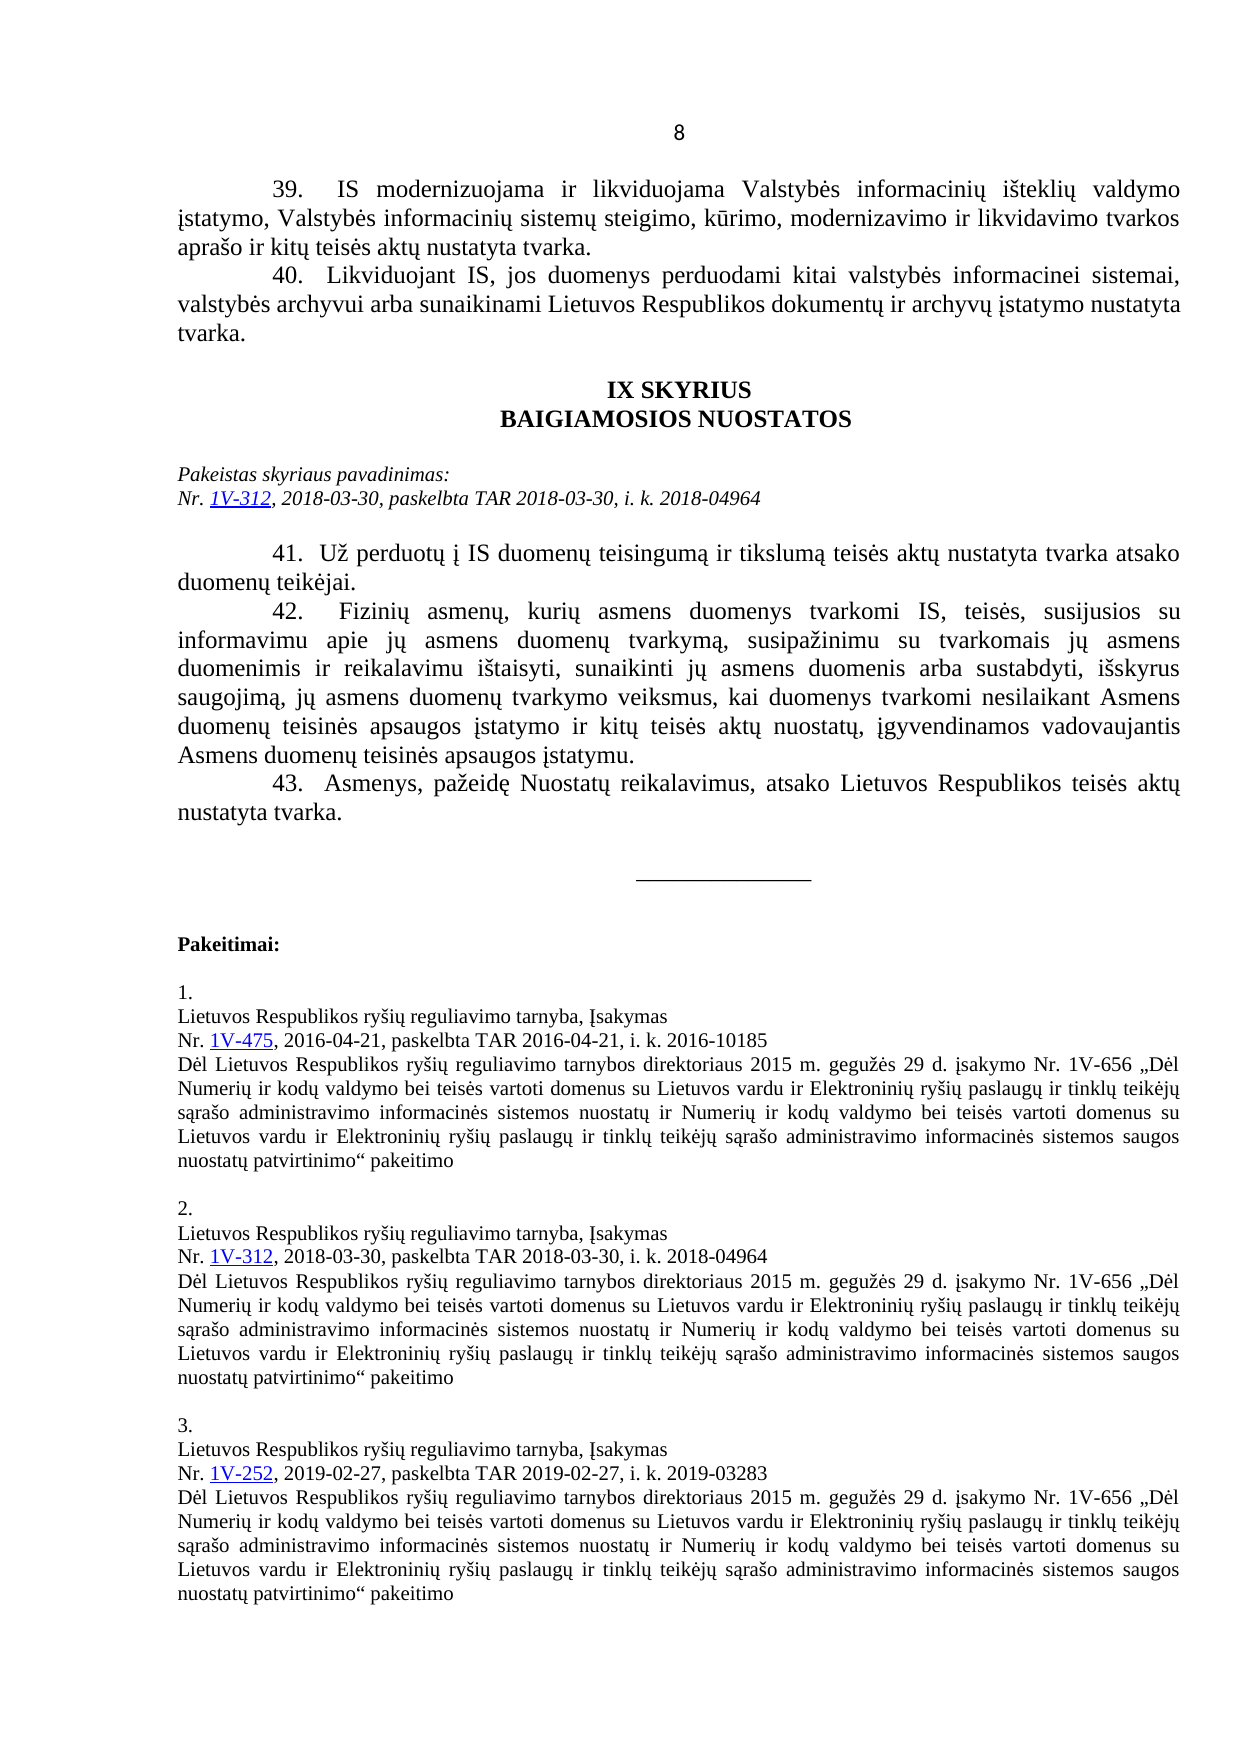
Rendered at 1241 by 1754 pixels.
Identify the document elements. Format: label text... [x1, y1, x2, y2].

text 1. [177, 980, 1181, 1004]
text Pakeistas skyriaus pavadinimas: [177, 462, 1181, 486]
text Lietuvos Respublikos ryšių reguliavimo tarnyba, Įsakymas [177, 1220, 1181, 1244]
text 2. [177, 1196, 1181, 1220]
text Dėl Lietuvos Respublikos ryšių reguliavimo tarnybos direktoriaus 2015 m. gegužės 29 d. įsakymo Nr. 1V-656 „Dėl Numerių ir kodų valdymo bei teisės vartoti domenus su Lietuvos vardu ir Elektroninių ryšių paslaugų ir tinklų teikėjų sąrašo administravimo informacinės sistemos nuostatų ir Numerių ir kodų valdymo bei teisės vartoti domenus su Lietuvos vardu ir Elektroninių ryšių paslaugų ir tinklų teikėjų sąrašo administravimo informacinės sistemos saugos nuostatų patvirtinimo“ pakeitimo [177, 1052, 1181, 1172]
text 41. Už perduotų į IS duomenų teisingumą ir tikslumą teisės aktų nustatyta tvarka atsako duomenų teikėjai. [177, 538, 1181, 596]
text 39. IS modernizuojama ir likviduojama Valstybės informacinių išteklių valdymo įstatymo, Valstybės informacinių sistemų steigimo, kūrimo, modernizavimo ir likvidavimo tvarkos aprašo ir kitų teisės aktų nustatyta tvarka. [177, 174, 1181, 260]
text 43. Asmenys, pažeidę Nuostatų reikalavimus, atsako Lietuvos Respublikos teisės aktų nustatyta tvarka. [177, 768, 1181, 826]
text IX SKYRIUS BAIGIAMOSIOS NUOSTATOS [177, 375, 1181, 433]
text Lietuvos Respublikos ryšių reguliavimo tarnyba, Įsakymas [177, 1004, 1181, 1028]
text 40. Likviduojant IS, jos duomenys perduodami kitai valstybės informacinei sistemai, valstybės archyvui arba sunaikinami Lietuvos Respublikos dokumentų ir archyvų įstatymo nustatyta tvarka. [177, 260, 1181, 347]
text Nr. 1V-312, 2018-03-30, paskelbta TAR 2018-03-30, i. k. 2018-04964 [177, 1244, 1181, 1268]
text Nr. 1V-252, 2019-02-27, paskelbta TAR 2019-02-27, i. k. 2019-03283 [177, 1461, 1181, 1485]
text Pakeitimai: [177, 932, 1181, 956]
text ______________ [177, 855, 1181, 883]
text Nr. 1V-312, 2018-03-30, paskelbta TAR 2018-03-30, i. k. 2018-04964 [177, 486, 1181, 510]
text Lietuvos Respublikos ryšių reguliavimo tarnyba, Įsakymas [177, 1437, 1181, 1461]
text Dėl Lietuvos Respublikos ryšių reguliavimo tarnybos direktoriaus 2015 m. gegužės 29 d. įsakymo Nr. 1V-656 „Dėl Numerių ir kodų valdymo bei teisės vartoti domenus su Lietuvos vardu ir Elektroninių ryšių paslaugų ir tinklų teikėjų sąrašo administravimo informacinės sistemos nuostatų ir Numerių ir kodų valdymo bei teisės vartoti domenus su Lietuvos vardu ir Elektroninių ryšių paslaugų ir tinklų teikėjų sąrašo administravimo informacinės sistemos saugos nuostatų patvirtinimo“ pakeitimo [177, 1268, 1181, 1389]
text 42. Fizinių asmenų, kurių asmens duomenys tvarkomi IS, teisės, susijusios su informavimu apie jų asmens duomenų tvarkymą, susipažinimu su tvarkomais jų asmens duomenimis ir reikalavimu ištaisyti, sunaikinti jų asmens duomenis arba sustabdyti, išskyrus saugojimą, jų asmens duomenų tvarkymo veiksmus, kai duomenys tvarkomi nesilaikant Asmens duomenų teisinės apsaugos įstatymo ir kitų teisės aktų nuostatų, įgyvendinamos vadovaujantis Asmens duomenų teisinės apsaugos įstatymu. [177, 596, 1181, 768]
text 3. [177, 1413, 1181, 1437]
text Dėl Lietuvos Respublikos ryšių reguliavimo tarnybos direktoriaus 2015 m. gegužės 29 d. įsakymo Nr. 1V-656 „Dėl Numerių ir kodų valdymo bei teisės vartoti domenus su Lietuvos vardu ir Elektroninių ryšių paslaugų ir tinklų teikėjų sąrašo administravimo informacinės sistemos nuostatų ir Numerių ir kodų valdymo bei teisės vartoti domenus su Lietuvos vardu ir Elektroninių ryšių paslaugų ir tinklų teikėjų sąrašo administravimo informacinės sistemos saugos nuostatų patvirtinimo“ pakeitimo [177, 1485, 1181, 1605]
text Nr. 1V-475, 2016-04-21, paskelbta TAR 2016-04-21, i. k. 2016-10185 [177, 1028, 1181, 1052]
